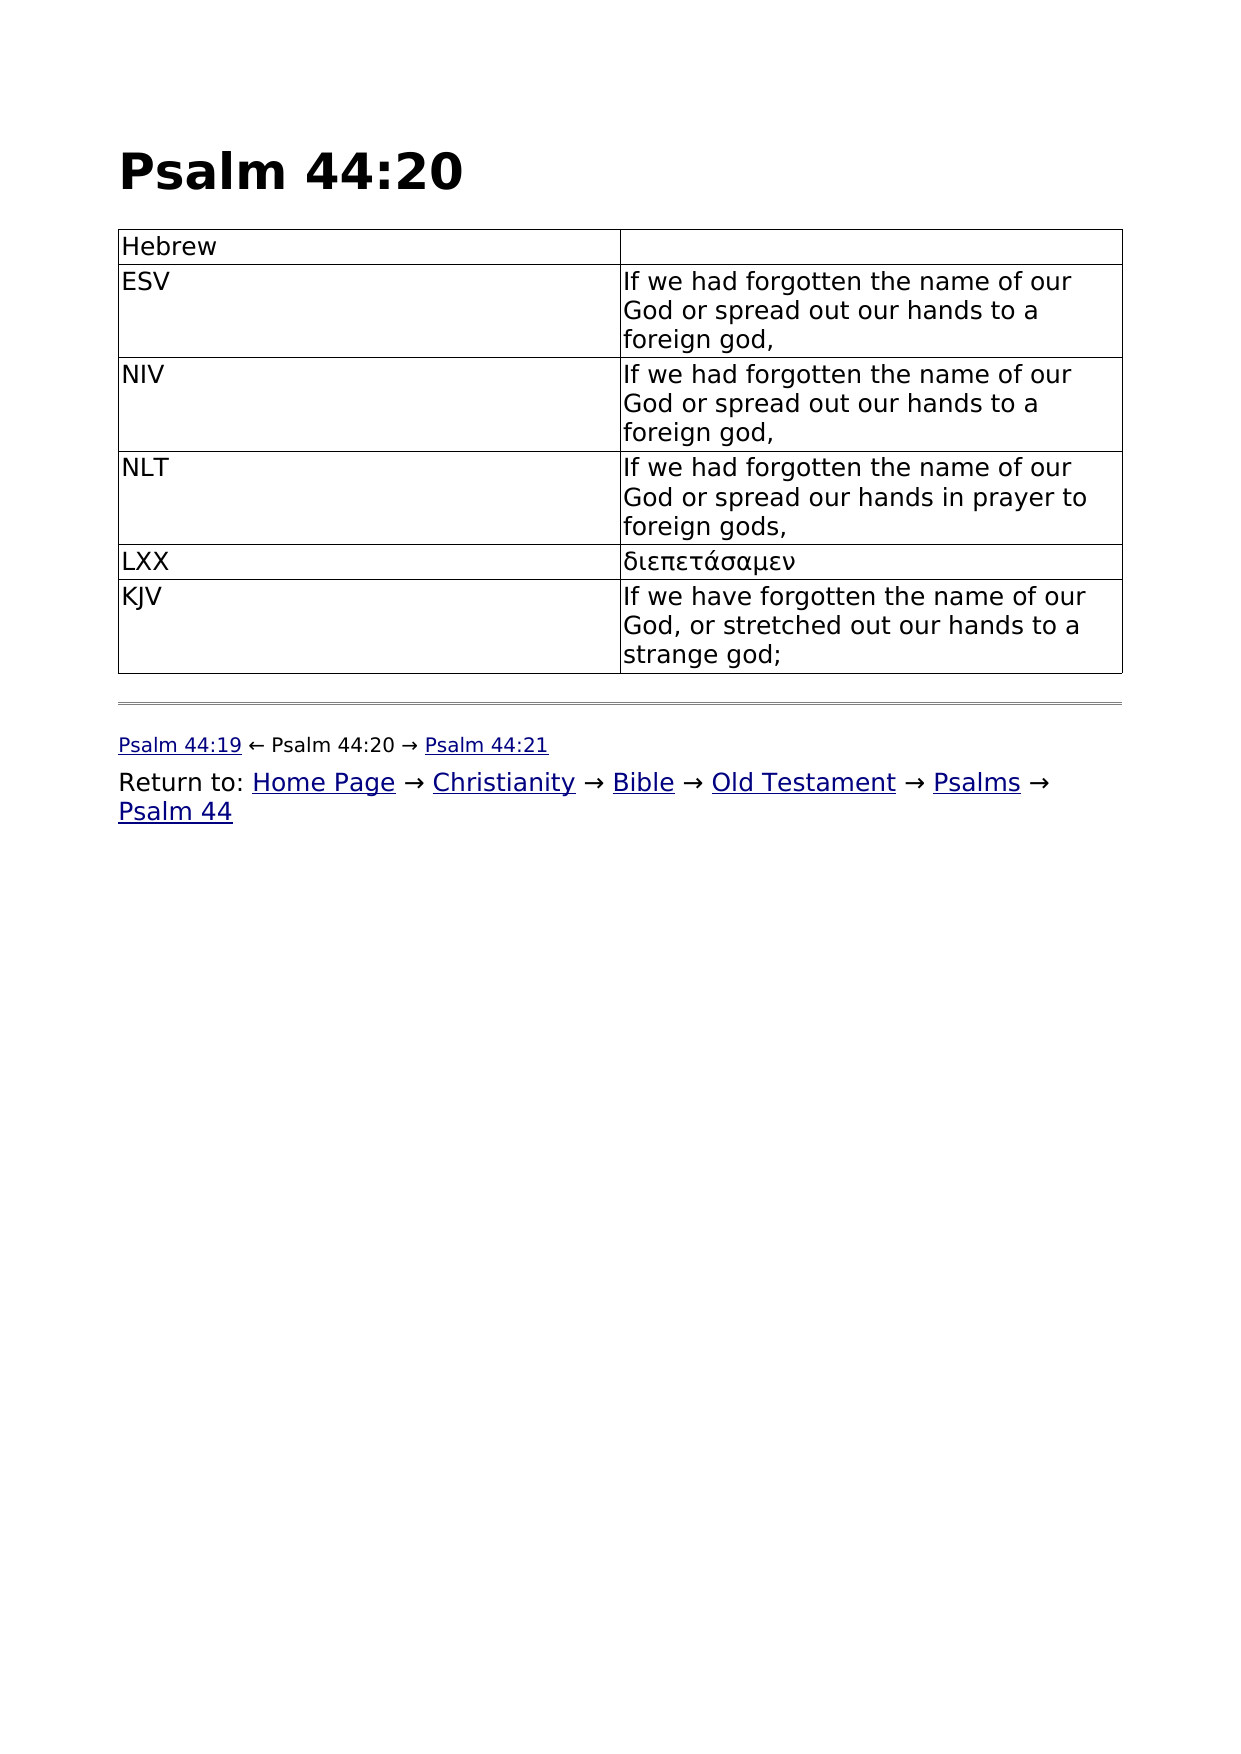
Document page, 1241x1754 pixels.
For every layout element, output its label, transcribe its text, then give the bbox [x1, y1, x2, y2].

table_cell If we have forgotten the name of our God, or stretched out our hands to a strange god; [621, 580, 1122, 673]
table_cell διεπετάσαμεν [621, 545, 1122, 579]
table_cell If we had forgotten the name of our God or spread out our hands to a foreign god, [621, 358, 1122, 451]
table_cell If we had forgotten the name of our God or spread out our hands to a foreign god, [621, 265, 1122, 357]
table_cell ESV [119, 265, 620, 357]
text Return to: Home Page → Christianity → Bible → Old Testament → Psalms → Psalm 44 [118, 768, 1122, 826]
table_cell NIV [119, 358, 620, 451]
table_cell LXX [119, 545, 620, 579]
table_cell KJV [119, 580, 620, 673]
table_header [621, 230, 1122, 264]
table_cell NLT [119, 452, 620, 544]
text Psalm 44:19 ← Psalm 44:20 → Psalm 44:21 [118, 734, 1122, 768]
table_cell If we had forgotten the name of our God or spread our hands in prayer to foreign gods, [621, 452, 1122, 544]
table_header Hebrew [119, 230, 620, 264]
subtitle Psalm 44:20 [118, 143, 1122, 201]
